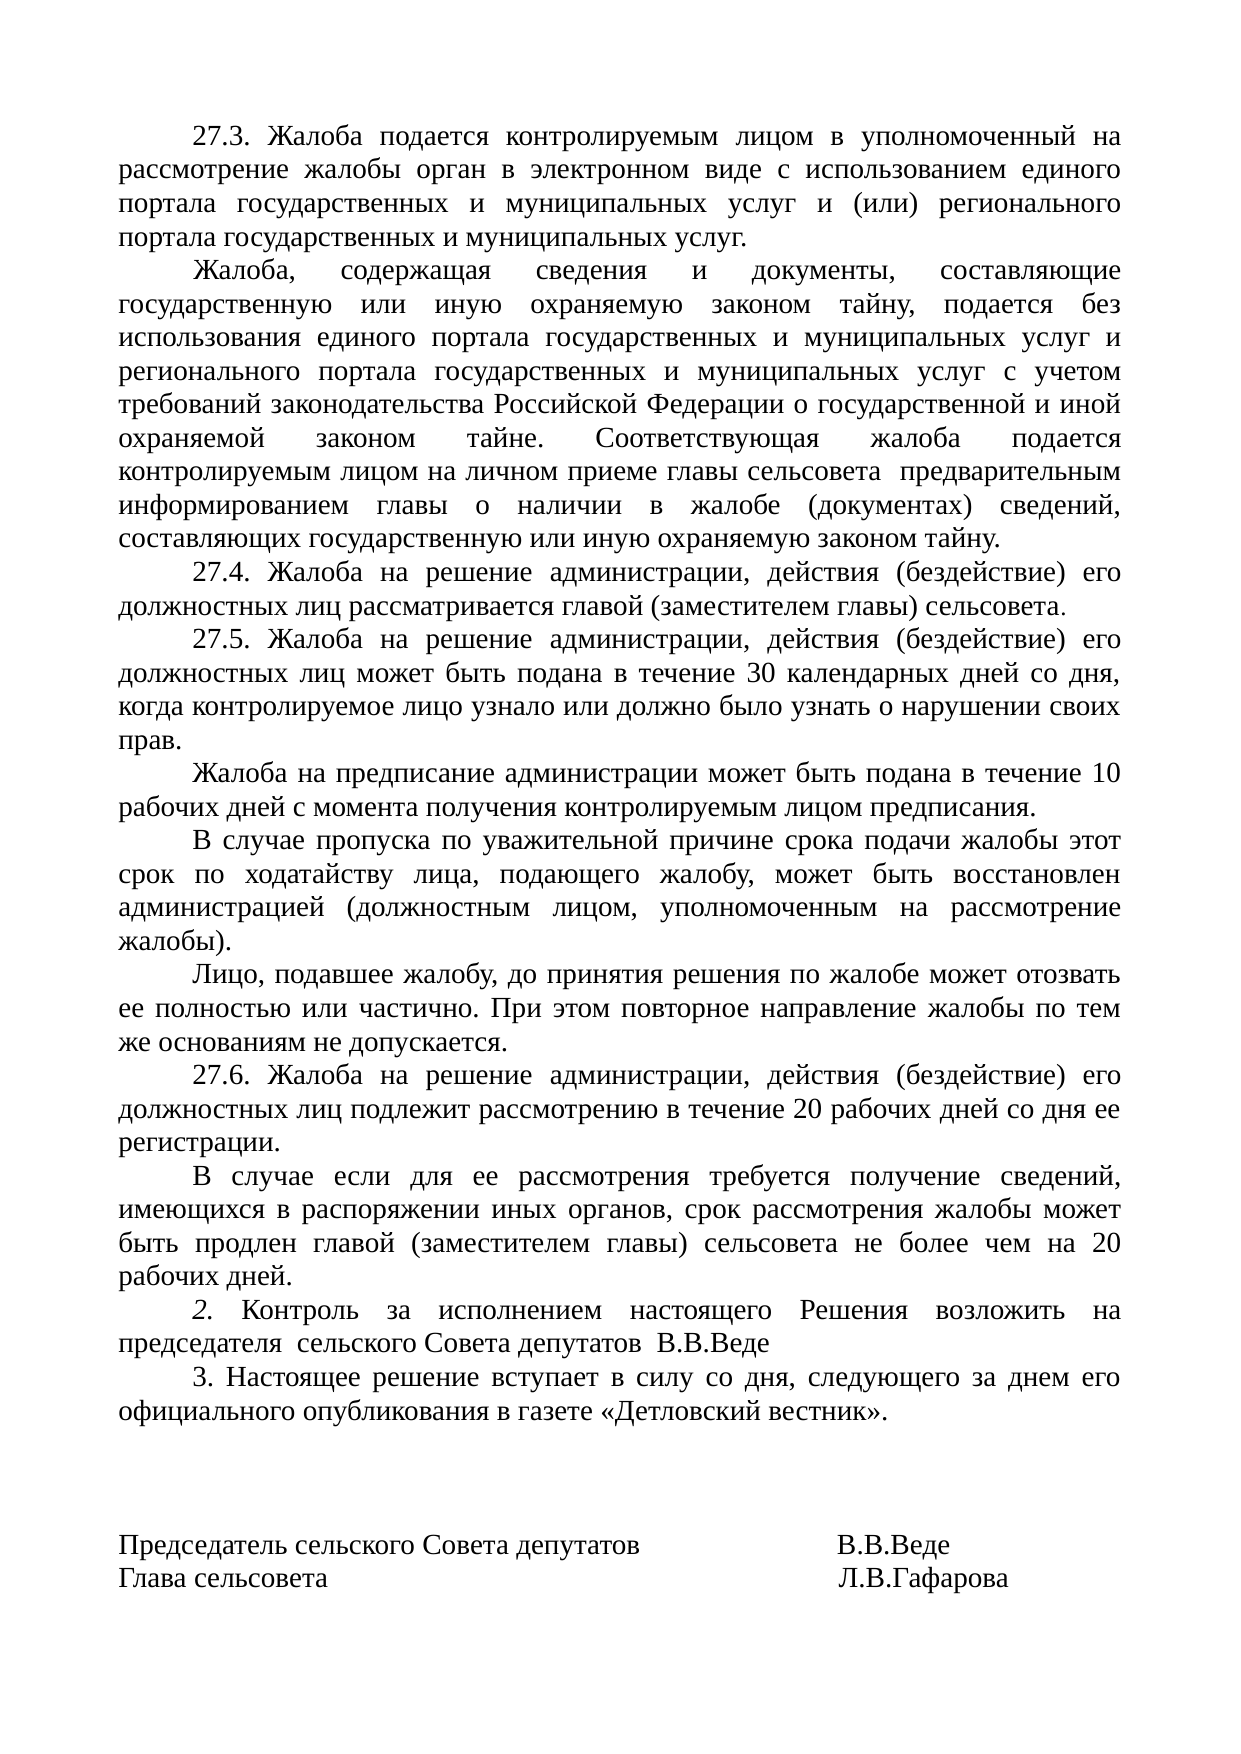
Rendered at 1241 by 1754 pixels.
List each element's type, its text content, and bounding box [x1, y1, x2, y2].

text Лицо, подавшее жалобу, до принятия решения по жалобе может отозвать ее полностью или частично. При этом повторное направление жалобы по тем же основаниям не допускается. [118, 957, 1122, 1057]
text 27.3. Жалоба подается контролируемым лицом в уполномоченный на рассмотрение жалобы орган в электронном виде с использованием единого портала государственных и муниципальных услуг и (или) регионального портала государственных и муниципальных услуг. [118, 118, 1122, 252]
text Жалоба на предписание администрации может быть подана в течение 10 рабочих дней с момента получения контролируемым лицом предписания. [118, 755, 1122, 822]
text В случае если для ее рассмотрения требуется получение сведений, имеющихся в распоряжении иных органов, срок рассмотрения жалобы может быть продлен главой (заместителем главы) сельсовета не более чем на 20 рабочих дней. [118, 1158, 1122, 1292]
text В случае пропуска по уважительной причине срока подачи жалобы этот срок по ходатайству лица, подающего жалобу, может быть восстановлен администрацией (должностным лицом, уполномоченным на рассмотрение жалобы). [118, 822, 1122, 957]
text 27.5. Жалоба на решение администрации, действия (бездействие) его должностных лиц может быть подана в течение 30 календарных дней со дня, когда контролируемое лицо узнало или должно было узнать о нарушении своих прав. [118, 621, 1122, 755]
text 3. Настоящее решение вступает в силу со дня, следующего за днем его официального опубликования в газете «Детловский вестник». [118, 1359, 1122, 1426]
text 27.4. Жалоба на решение администрации, действия (бездействие) его должностных лиц рассматривается главой (заместителем главы) сельсовета. [118, 554, 1122, 621]
text Жалоба, содержащая сведения и документы, составляющие государственную или иную охраняемую законом тайну, подается без использования единого портала государственных и муниципальных услуг и регионального портала государственных и муниципальных услуг с учетом требований законодательства Российской Федерации о государственной и иной охраняемой законом тайне. Соответствующая жалоба подается контролируемым лицом на личном приеме главы сельсовета предварительным информированием главы о наличии в жалобе (документах) сведений, составляющих государственную или иную охраняемую законом тайну. [118, 252, 1122, 554]
text Глава сельсовета Л.В.Гафарова [118, 1560, 1122, 1594]
text 27.6. Жалоба на решение администрации, действия (бездействие) его должностных лиц подлежит рассмотрению в течение 20 рабочих дней со дня ее регистрации. [118, 1057, 1122, 1158]
text 2. Контроль за исполнением настоящего Решения возложить на председателя сельского Совета депутатов В.В.Веде [118, 1292, 1122, 1359]
text Председатель сельского Совета депутатов В.В.Веде [118, 1527, 1122, 1560]
